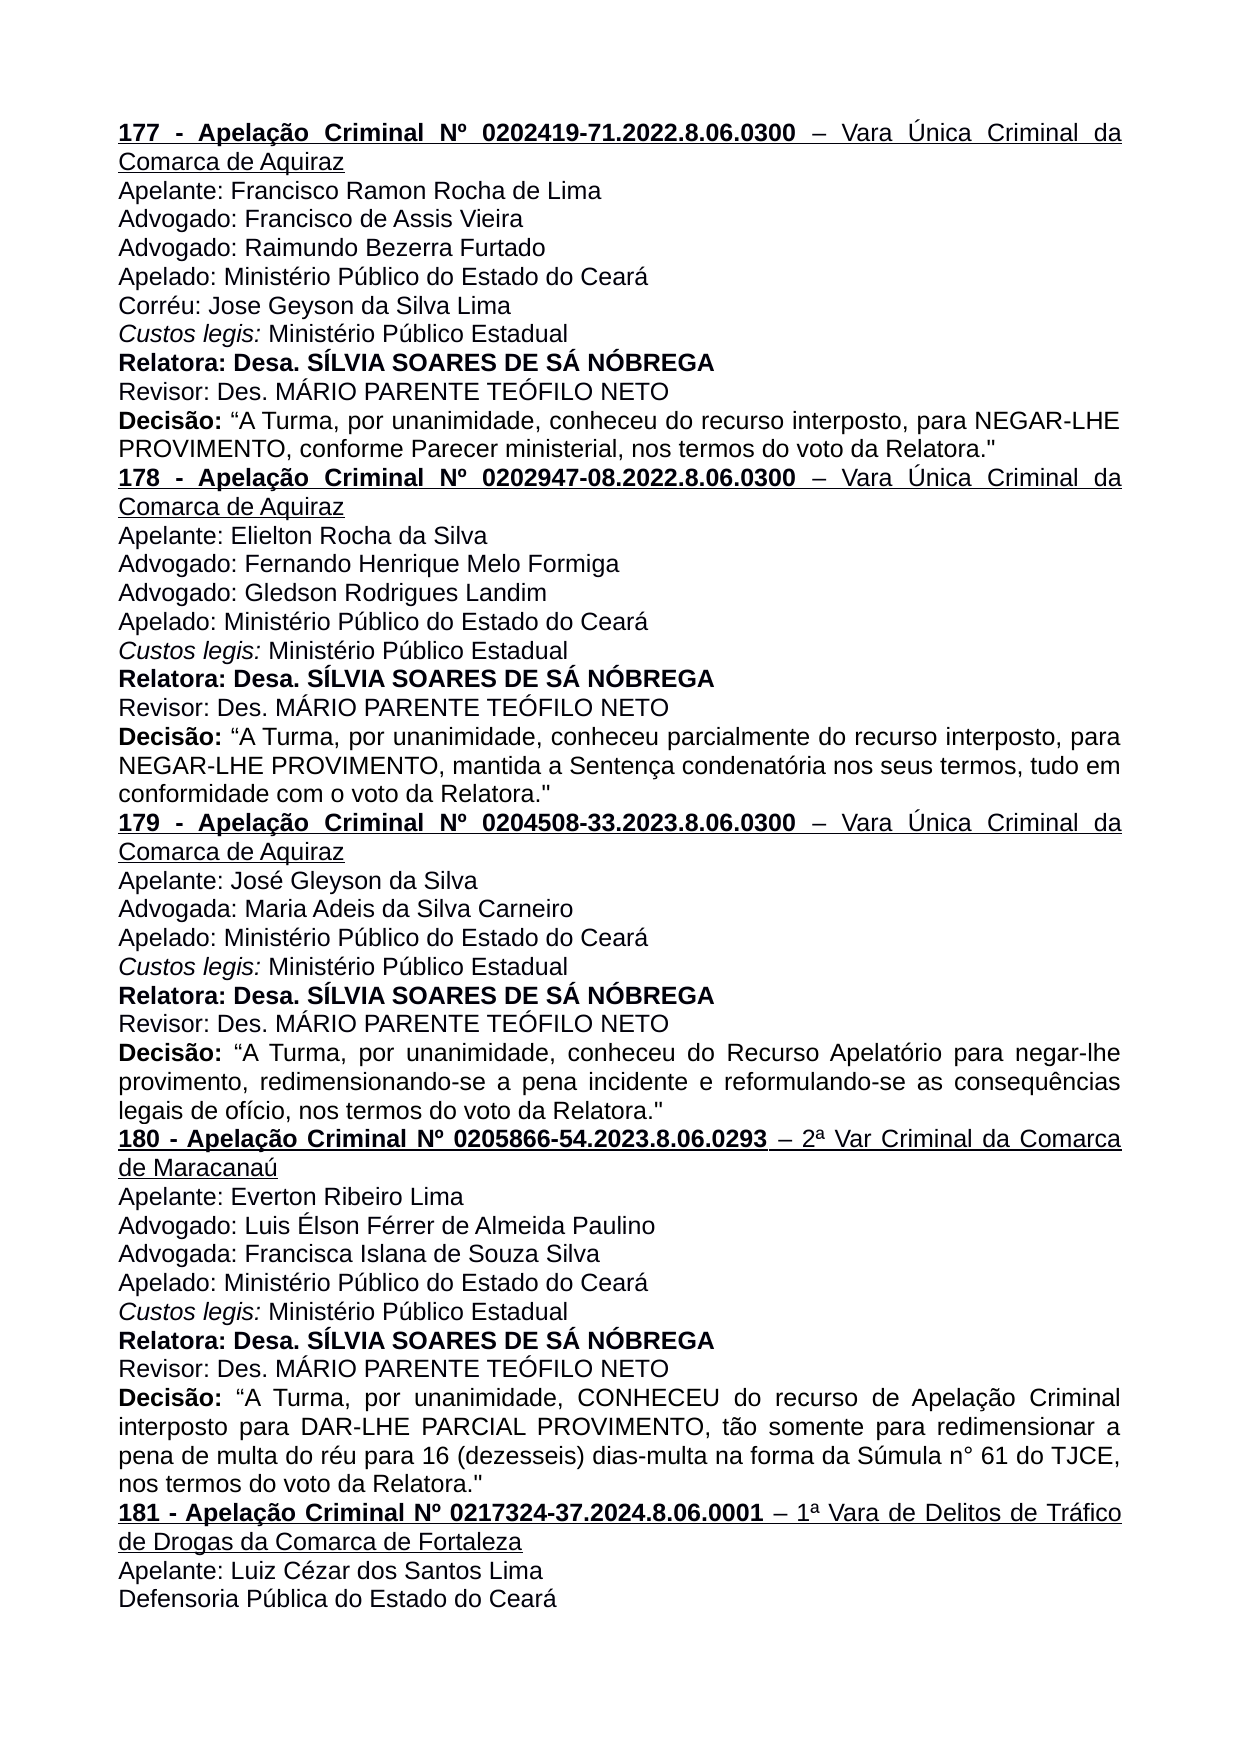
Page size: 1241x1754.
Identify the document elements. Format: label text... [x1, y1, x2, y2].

text Apelante: Luiz Cézar dos Santos Lima [118, 1556, 1122, 1584]
text Comarca de Aquiraz [118, 489, 1122, 521]
text Relatora: Desa. SÍLVIA SOARES DE SÁ NÓBREGA [118, 664, 1122, 693]
text Apelado: Ministério Público do Estado do Ceará [118, 1268, 1122, 1297]
text Defensoria Pública do Estado do Ceará [118, 1584, 1122, 1613]
text 179 - Apelação Criminal Nº 0204508-33.2023.8.06.0300 – Vara Única Criminal da [118, 808, 1122, 833]
text Decisão: “A Turma, por unanimidade, conheceu do recurso interposto, para NEGAR-LHE PROVIMENTO, conforme Parecer ministerial, nos termos do voto da Relatora." [118, 406, 1122, 463]
text Comarca de Aquiraz [118, 144, 1122, 176]
text Advogada: Maria Adeis da Silva Carneiro [118, 894, 1122, 923]
text 181 - Apelação Criminal Nº 0217324-37.2024.8.06.0001 – 1ª Vara de Delitos de Tráfico [118, 1498, 1122, 1523]
text Relatora: Desa. SÍLVIA SOARES DE SÁ NÓBREGA [118, 1326, 1122, 1354]
text Custos legis: Ministério Público Estadual [118, 636, 1122, 664]
text Apelante: José Gleyson da Silva [118, 866, 1122, 894]
text Advogado: Francisco de Assis Vieira [118, 204, 1122, 233]
text Apelante: Elielton Rocha da Silva [118, 521, 1122, 549]
text Revisor: Des. MÁRIO PARENTE TEÓFILO NETO [118, 1009, 1122, 1038]
text Decisão: “A Turma, por unanimidade, conheceu parcialmente do recurso interposto, para NEGAR-LHE PROVIMENTO, mantida a Sentença condenatória nos seus termos, tudo em conformidade com o voto da Relatora." [118, 722, 1122, 808]
text de Drogas da Comarca de Fortaleza [118, 1524, 1122, 1556]
text Advogado: Gledson Rodrigues Landim [118, 578, 1122, 607]
text 178 - Apelação Criminal Nº 0202947-08.2022.8.06.0300 – Vara Única Criminal da [118, 463, 1122, 488]
text Advogado: Fernando Henrique Melo Formiga [118, 549, 1122, 578]
text de Maracanaú [118, 1150, 1122, 1182]
text Apelado: Ministério Público do Estado do Ceará [118, 262, 1122, 291]
text Relatora: Desa. SÍLVIA SOARES DE SÁ NÓBREGA [118, 981, 1122, 1009]
text Advogado: Raimundo Bezerra Furtado [118, 233, 1122, 262]
text Custos legis: Ministério Público Estadual [118, 319, 1122, 348]
text Custos legis: Ministério Público Estadual [118, 952, 1122, 981]
text Apelante: Everton Ribeiro Lima [118, 1182, 1122, 1211]
text 180 - Apelação Criminal Nº 0205866-54.2023.8.06.0293 – 2ª Var Criminal da Comarca [118, 1124, 1122, 1149]
text Comarca de Aquiraz [118, 834, 1122, 866]
text Apelante: Francisco Ramon Rocha de Lima [118, 176, 1122, 204]
text Advogada: Francisca Islana de Souza Silva [118, 1239, 1122, 1268]
text 177 - Apelação Criminal Nº 0202419-71.2022.8.06.0300 – Vara Única Criminal da [118, 118, 1122, 143]
text Decisão: “A Turma, por unanimidade, CONHECEU do recurso de Apelação Criminal interposto para DAR-LHE PARCIAL PROVIMENTO, tão somente para redimensionar a pena de multa do réu para 16 (dezesseis) dias-multa na forma da Súmula n° 61 do TJCE, nos termos do voto da Relatora." [118, 1383, 1122, 1498]
text Advogado: Luis Élson Férrer de Almeida Paulino [118, 1211, 1122, 1239]
text Revisor: Des. MÁRIO PARENTE TEÓFILO NETO [118, 1354, 1122, 1383]
text Revisor: Des. MÁRIO PARENTE TEÓFILO NETO [118, 693, 1122, 722]
text Apelado: Ministério Público do Estado do Ceará [118, 607, 1122, 636]
text Decisão: “A Turma, por unanimidade, conheceu do Recurso Apelatório para negar-lhe provimento, redimensionando-se a pena incidente e reformulando-se as consequências legais de ofício, nos termos do voto da Relatora." [118, 1038, 1122, 1124]
text Apelado: Ministério Público do Estado do Ceará [118, 923, 1122, 952]
text Custos legis: Ministério Público Estadual [118, 1297, 1122, 1326]
text Relatora: Desa. SÍLVIA SOARES DE SÁ NÓBREGA [118, 348, 1122, 377]
text Revisor: Des. MÁRIO PARENTE TEÓFILO NETO [118, 377, 1122, 406]
text Corréu: Jose Geyson da Silva Lima [118, 291, 1122, 319]
